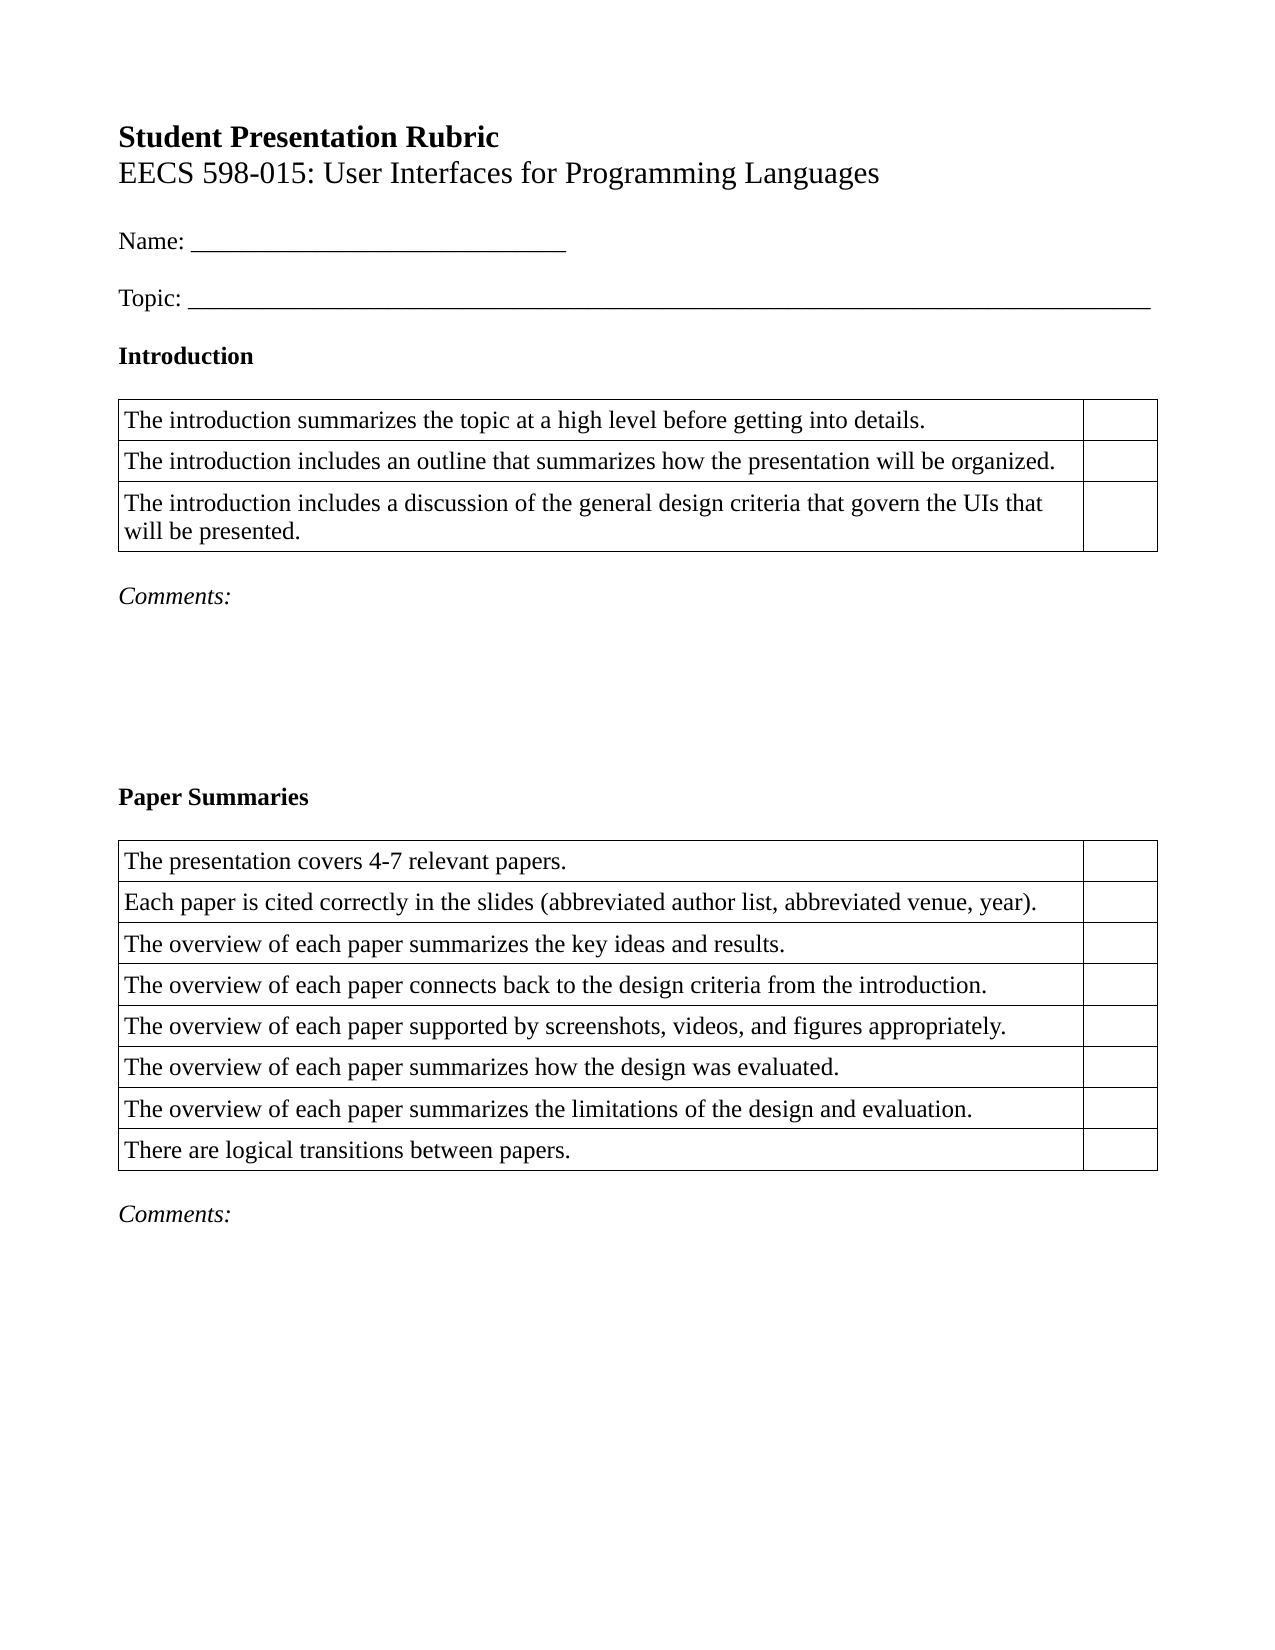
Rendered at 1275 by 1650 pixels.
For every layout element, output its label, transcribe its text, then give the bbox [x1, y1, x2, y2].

table_cell [1084, 1129, 1157, 1169]
table_cell Each paper is cited correctly in the slides (abbreviated author list, abbreviated venue, year). [119, 882, 1083, 922]
table_header The presentation covers 4-7 relevant papers. [119, 841, 1083, 881]
table_cell [1084, 441, 1157, 481]
table_cell [1084, 482, 1157, 551]
text Name: ______________________________ [118, 226, 1157, 255]
table_cell [1084, 923, 1157, 963]
table_cell [1084, 964, 1157, 1004]
table_cell [1084, 1047, 1157, 1087]
text Comments: [118, 581, 1157, 609]
table_cell The overview of each paper supported by screenshots, videos, and figures appropriately. [119, 1006, 1083, 1046]
text Paper Summaries [118, 782, 1157, 811]
text Student Presentation Rubric [118, 118, 1157, 154]
text Introduction [118, 341, 1157, 370]
table_cell The introduction includes an outline that summarizes how the presentation will be organized. [119, 441, 1083, 481]
table_cell There are logical transitions between papers. [119, 1129, 1083, 1169]
table_cell The overview of each paper summarizes how the design was evaluated. [119, 1047, 1083, 1087]
table_cell The introduction includes a discussion of the general design criteria that govern the UIs that will be presented. [119, 482, 1083, 551]
table_cell [1084, 882, 1157, 922]
table_header [1084, 400, 1157, 440]
table_cell The overview of each paper summarizes the key ideas and results. [119, 923, 1083, 963]
text EECS 598-015: User Interfaces for Programming Languages [118, 154, 1157, 190]
text Comments: [118, 1199, 1157, 1228]
table_cell [1084, 1006, 1157, 1046]
table_header The introduction summarizes the topic at a high level before getting into details. [119, 400, 1083, 440]
table_cell The overview of each paper summarizes the limitations of the design and evaluation. [119, 1088, 1083, 1128]
table_cell [1084, 1088, 1157, 1128]
table_cell The overview of each paper connects back to the design criteria from the introduction. [119, 964, 1083, 1004]
text Topic: _____________________________________________________________________________ [118, 283, 1157, 312]
table_header [1084, 841, 1157, 881]
